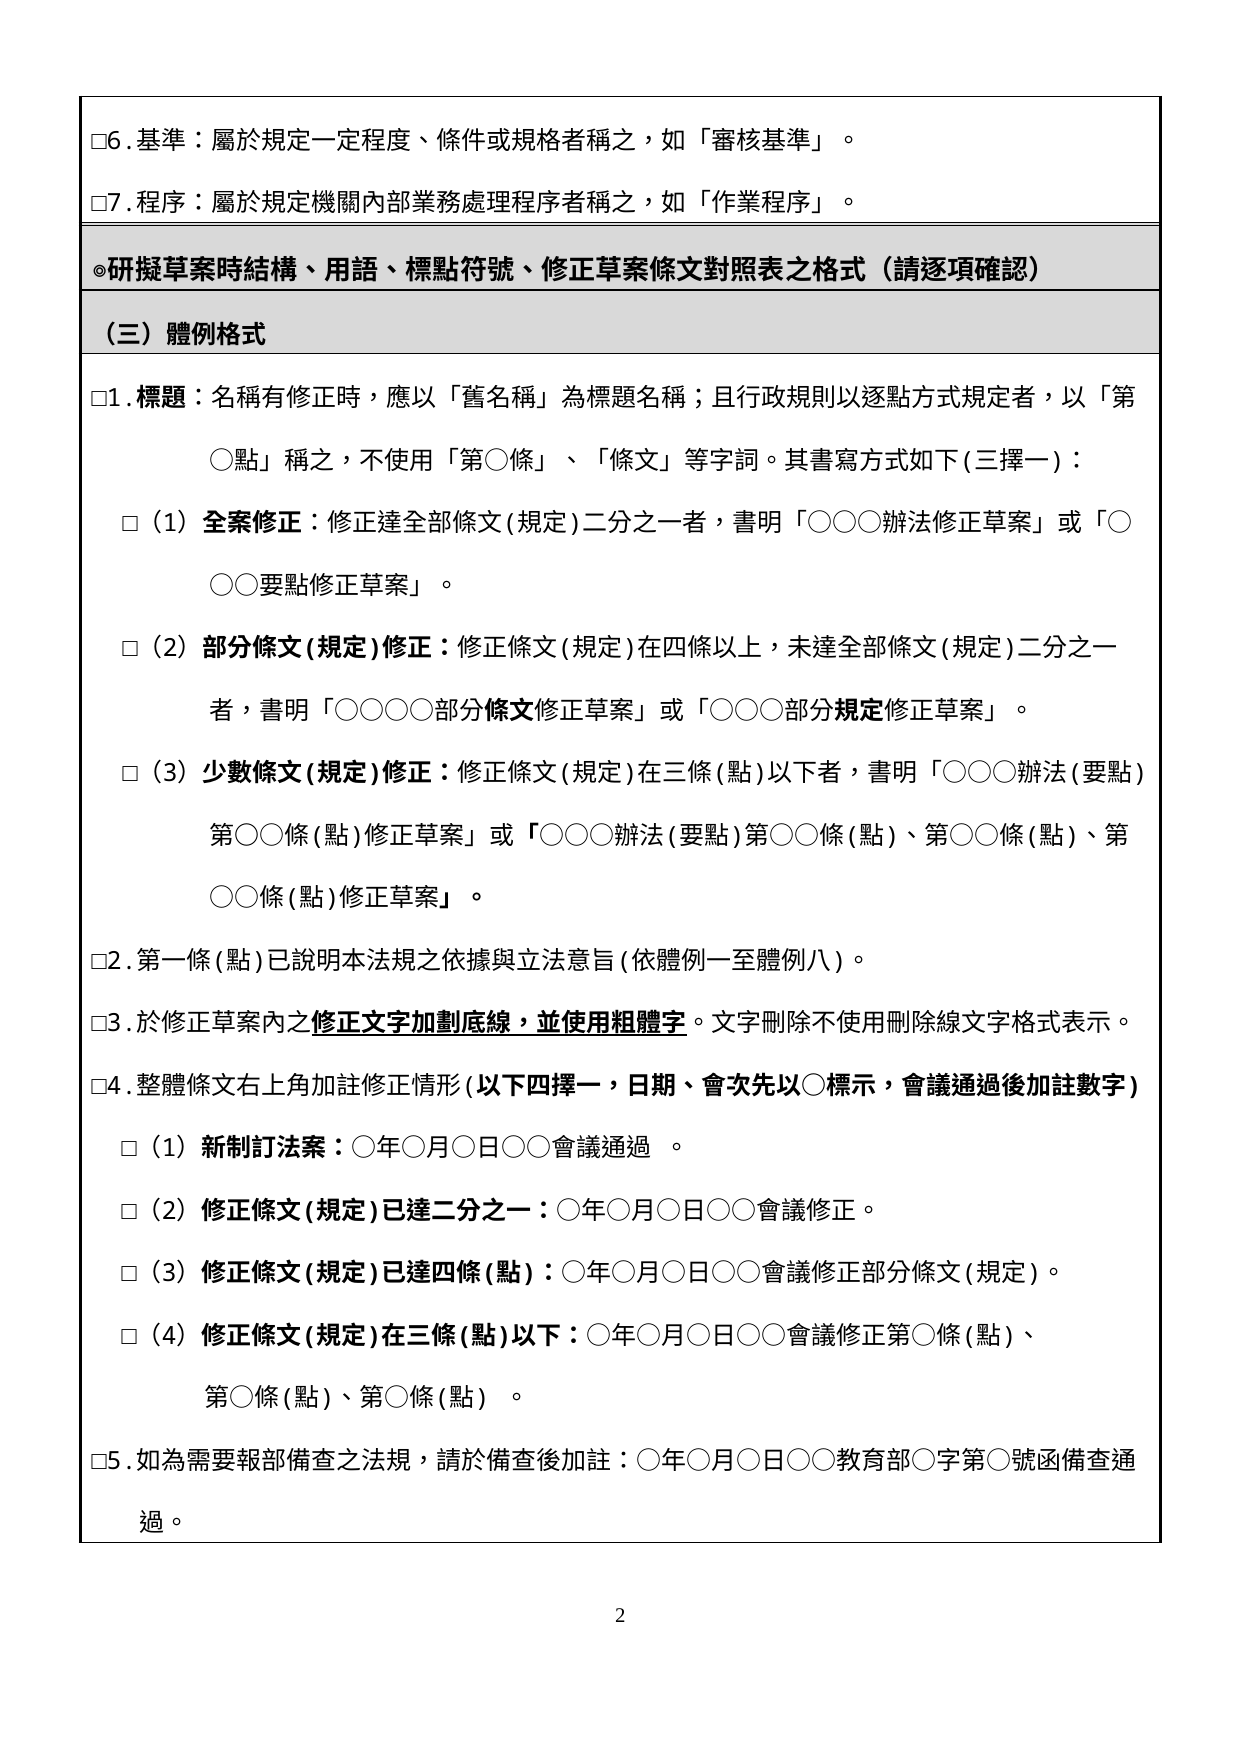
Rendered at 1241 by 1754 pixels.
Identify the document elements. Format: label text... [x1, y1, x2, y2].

table_cell □6.基準：屬於規定一定程度、條件或規格者稱之，如「審核基準」。 □7.程序：屬於規定機關內部業務處理程序者稱之，如「作業程序」。 [82, 97, 1159, 222]
table_cell （三）體例格式 [82, 291, 1159, 353]
table_cell □1.標題：名稱有修正時，應以「舊名稱」為標題名稱；且行政規則以逐點方式規定者，以「第○點」稱之，不使用「第○條」、「條文」等字詞。其書寫方式如下(三擇一)： □（1）全案修正：修正達全部條文(規定)二分之一者，書明「○○○辦法修正草案」或「○○○要點修正草案」。 □（2）部分條文(規定)修正：修正條文(規定)在四條以上，未達全部條文(規定)二分之一者，書明「○○○○部分條文修正草案」或「○○○部分規定修正草案」。 □（3）少數條文(規定)修正：修正條文(規定)在三條(點)以下者，書明「○○○辦法(要點)第○○條(點)修正草案」或「○○○辦法(要點)第○○條(點)、第○○條(點)、第○○條(點)修正草案」。 □2.第一條(點)已說明本法規之依據與立法意旨(依體例一至體例八)。 □3.於修正草案內之修正文字加劃底線，並使用粗體字。文字刪除不使用刪除線文字格式表示。 □4.整體條文右上角加註修正情形(以下四擇一，日期、會次先以○標示，會議通過後加註數字) □（1）新制訂法案：○年○月○日○○會議通過 。 □（2）修正條文(規定)已達二分之一：○年○月○日○○會議修正。 □（3）修正條文(規定)已達四條(點)：○年○月○日○○會議修正部分條文(規定)。 □（4）修正條文(規定)在三條(點)以下：○年○月○日○○會議修正第○條(點)、 第○條(點)、第○條(點) 。 □5.如為需要報部備查之法規，請於備查後加註：○年○月○日○○教育部○字第○號函備查通過。 [82, 354, 1159, 1542]
table_cell ◎研擬草案時結構、用語、標點符號、修正草案條文對照表之格式（請逐項確認） [82, 226, 1159, 289]
